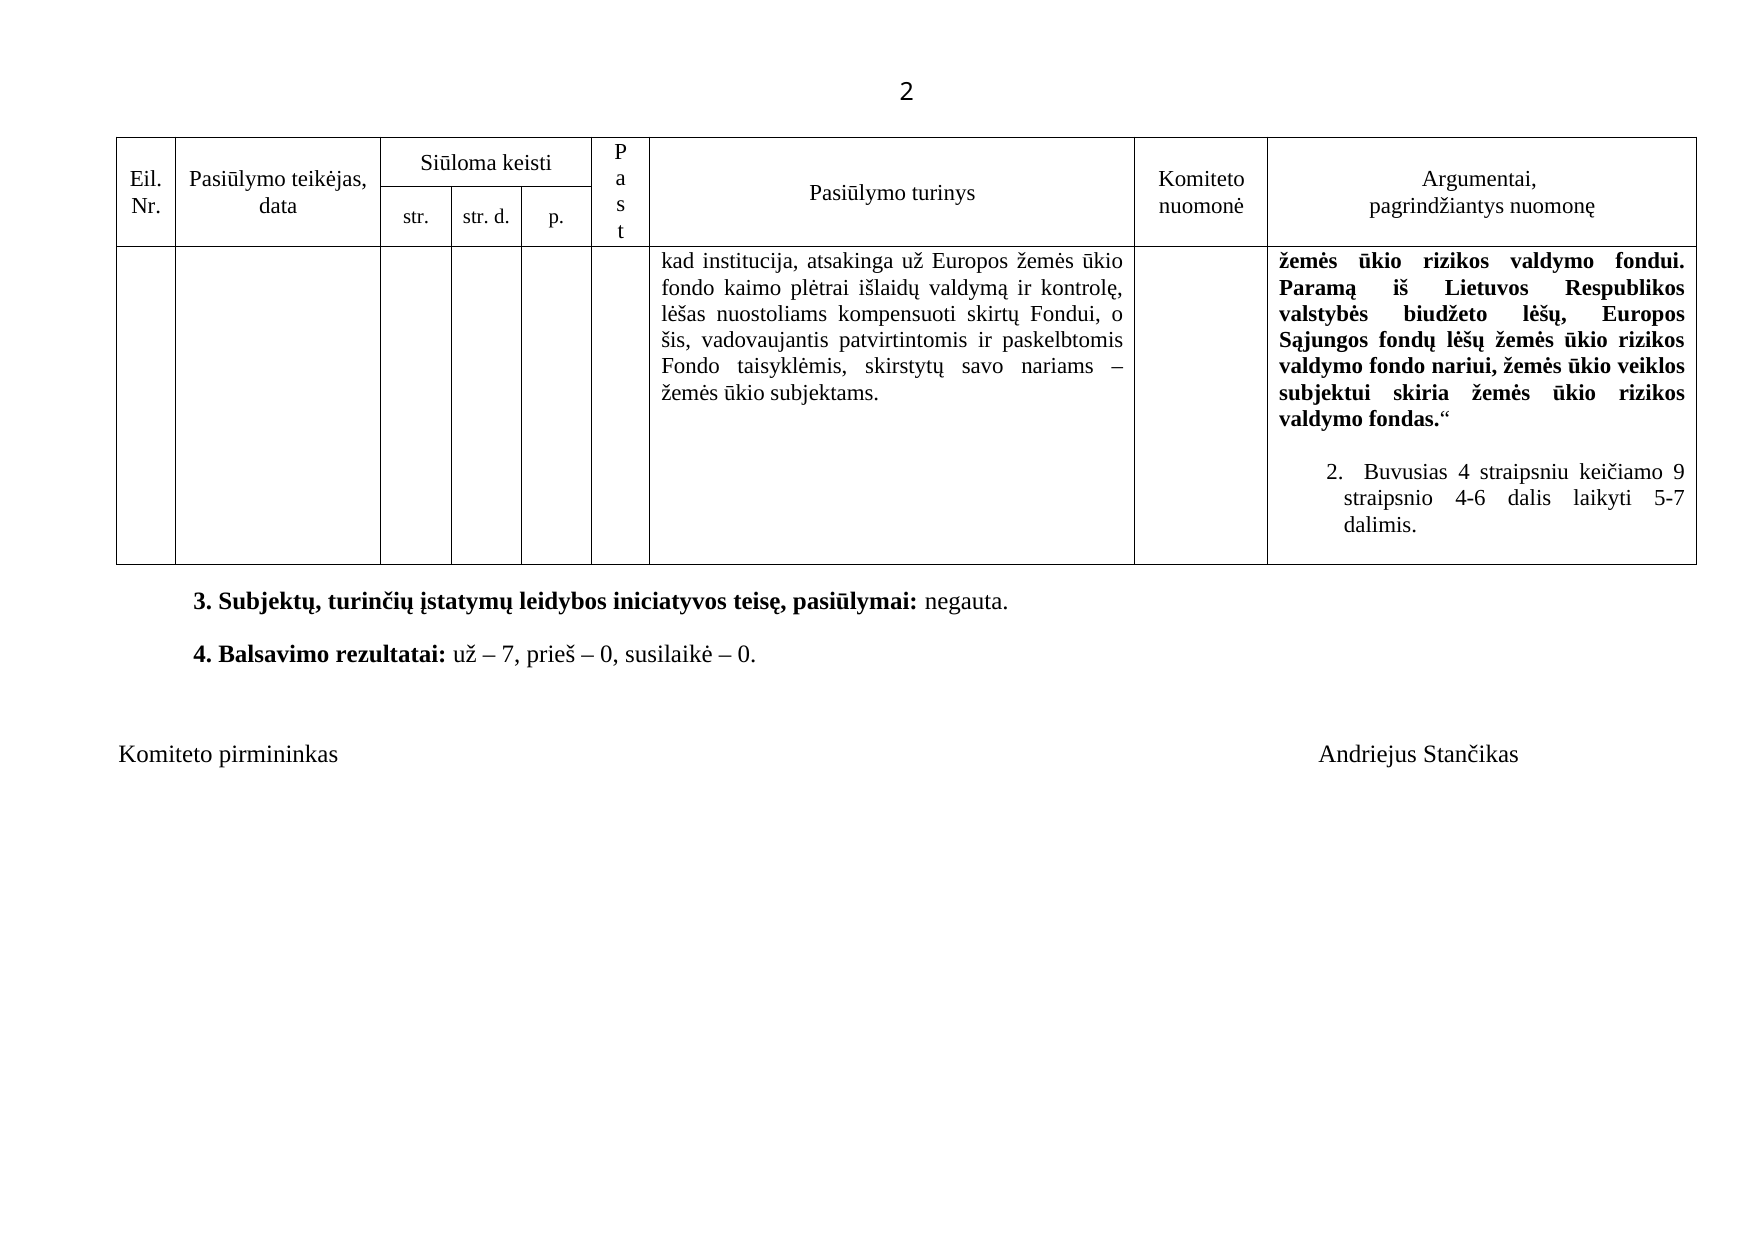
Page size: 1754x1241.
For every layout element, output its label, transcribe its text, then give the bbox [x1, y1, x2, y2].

table_cell str. d. [452, 187, 521, 246]
text Komiteto pirmininkas Andriejus Stančikas [118, 739, 1695, 768]
table_header Eil. Nr. [117, 138, 175, 246]
table_cell [381, 247, 451, 563]
table_cell [117, 247, 175, 563]
table_header Pasiūlymo teikėjas, data [176, 138, 380, 246]
table_cell žemės ūkio rizikos valdymo fondui. Paramą iš Lietuvos Respublikos valstybės biudžeto lėšų, Europos Sąjungos fondų lėšų žemės ūkio rizikos valdymo fondo nariui, žemės ūkio veiklos subjektui skiria žemės ūkio rizikos valdymo fondas.“ Buvusias 4 straipsniu keičiamo 9 straipsnio 4-6 dalis laikyti 5-7 dalimis. [1268, 247, 1696, 563]
table_cell p. [522, 187, 591, 246]
table_header Siūloma keisti [381, 138, 591, 186]
table_cell [1135, 247, 1267, 563]
table_cell str. [381, 187, 451, 246]
text 4. Balsavimo rezultatai: už – 7, prieš – 0, susilaikė – 0. [118, 639, 1695, 668]
table_header Pasiūlymo turinys [650, 138, 1134, 246]
table_cell [592, 247, 649, 563]
table_header Argumentai, pagrindžiantys nuomonę [1268, 138, 1696, 246]
table_cell [176, 247, 380, 563]
table_cell [452, 247, 521, 563]
table_header Komiteto nuomonė [1135, 138, 1267, 246]
table_cell kad institucija, atsakinga už Europos žemės ūkio fondo kaimo plėtrai išlaidų valdymą ir kontrolę, lėšas nuostoliams kompensuoti skirtų Fondui, o šis, vadovaujantis patvirtintomis ir paskelbtomis Fondo taisyklėmis, skirstytų savo nariams – žemės ūkio subjektams. [650, 247, 1134, 563]
text 3. Subjektų, turinčių įstatymų leidybos iniciatyvos teisę, pasiūlymai: negauta. [118, 586, 1695, 615]
table_header Pastabos [592, 138, 649, 246]
table_cell [522, 247, 591, 563]
